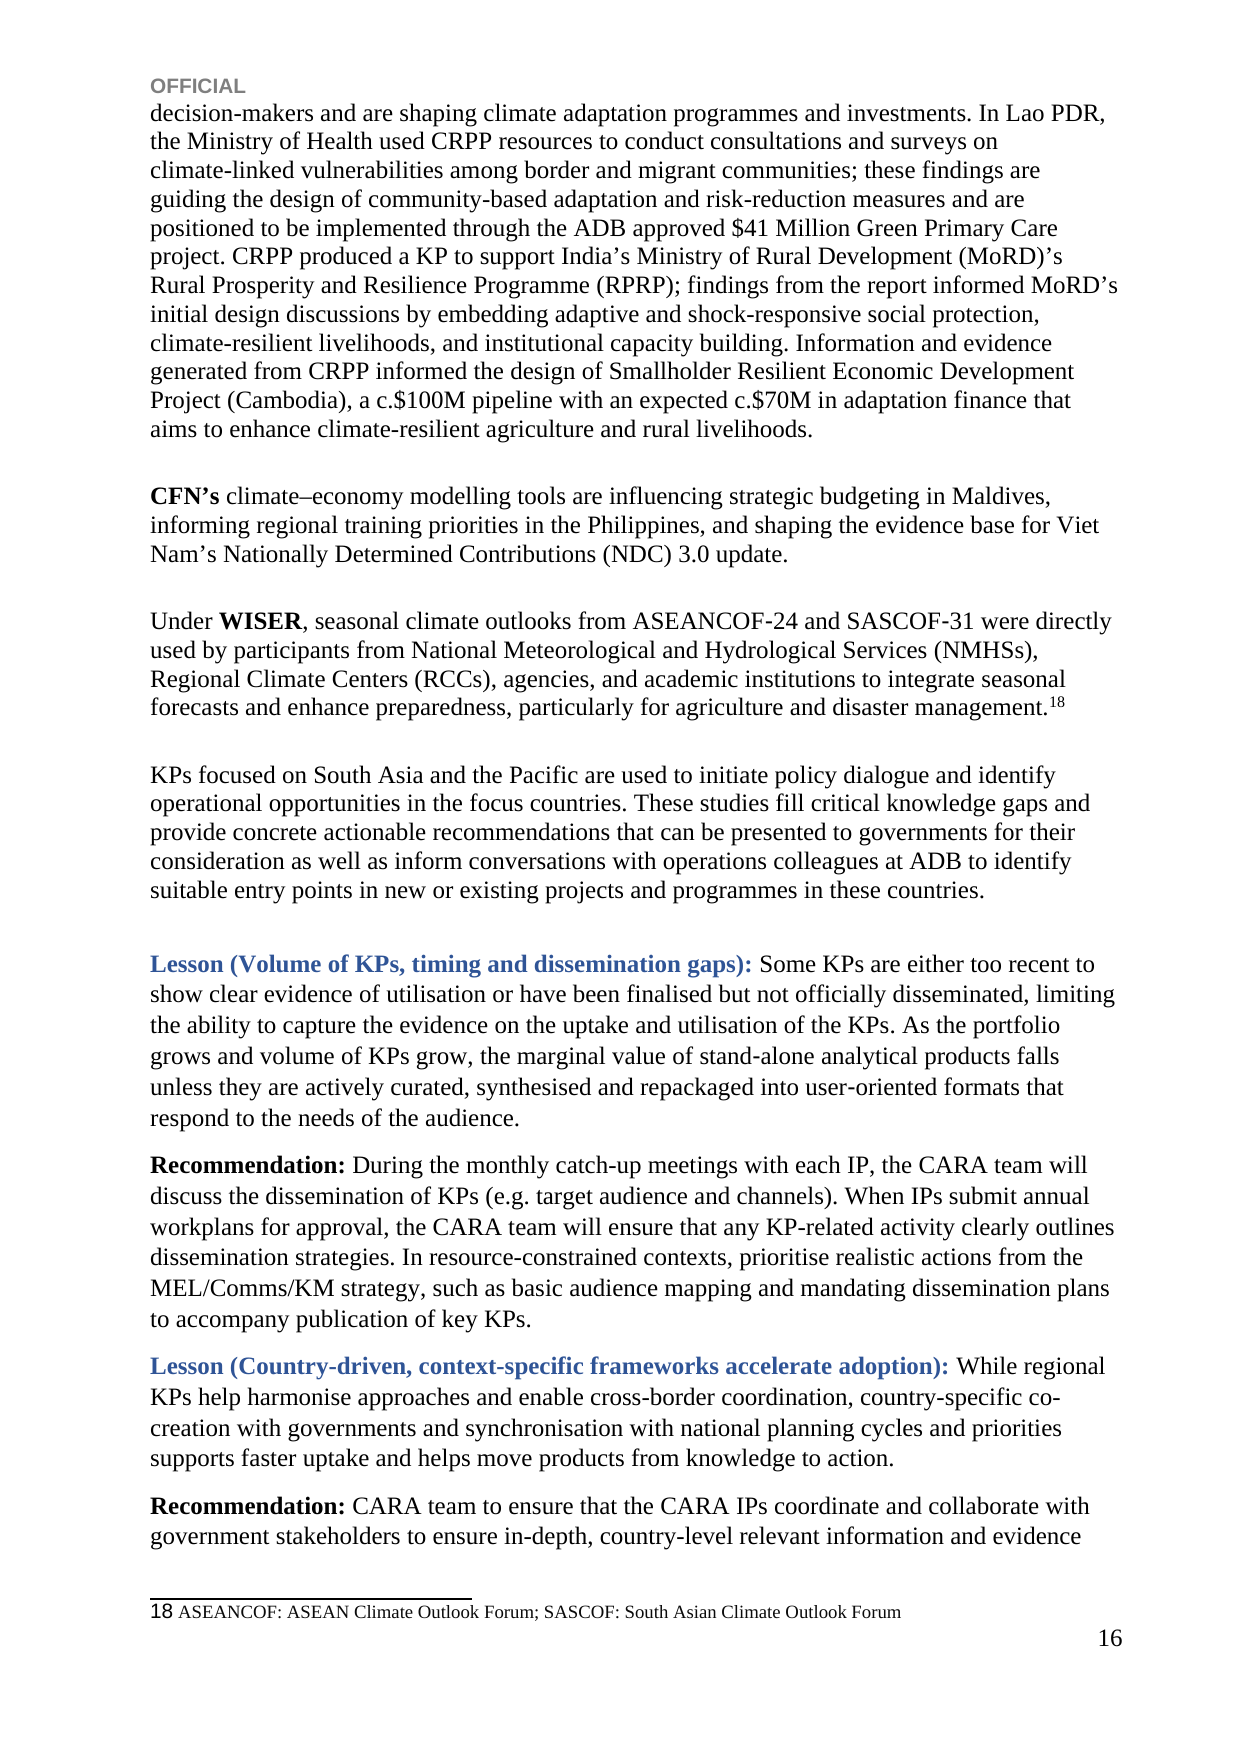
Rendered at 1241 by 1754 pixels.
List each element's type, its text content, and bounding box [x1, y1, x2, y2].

text Under WISER, seasonal climate outlooks from ASEANCOF‑24 and SASCOF‑31 were directly used by participants from National Meteorological and Hydrological Services (NMHSs), Regional Climate Centers (RCCs), agencies, and academic institutions to integrate seasonal forecasts and enhance preparedness, particularly for agriculture and disaster management. [150, 606, 1122, 721]
text decision‑makers and are shaping climate adaptation programmes and investments. In Lao PDR, the Ministry of Health used CRPP resources to conduct consultations and surveys on climate‑linked vulnerabilities among border and migrant communities; these findings are guiding the design of community‑based adaptation and risk‑reduction measures and are positioned to be implemented through the ADB approved $41 Million Green Primary Care project. CRPP produced a KP to support India’s Ministry of Rural Development (MoRD)’s Rural Prosperity and Resilience Programme (RPRP); findings from the report informed MoRD’s initial design discussions by embedding adaptive and shock-responsive social protection, climate-resilient livelihoods, and institutional capacity building. Information and evidence generated from CRPP informed the design of Smallholder Resilient Economic Development Project (Cambodia), a c.$100M pipeline with an expected c.$70M in adaptation finance that aims to enhance climate-resilient agriculture and rural livelihoods. [150, 98, 1122, 443]
text ASEANCOF: ASEAN Climate Outlook Forum; SASCOF: South Asian Climate Outlook Forum [150, 1599, 1122, 1623]
text CFN’s climate–economy modelling tools are influencing strategic budgeting in Maldives, informing regional training priorities in the Philippines, and shaping the evidence base for Viet Nam’s Nationally Determined Contributions (NDC) 3.0 update. [150, 481, 1122, 567]
text Lesson (Volume of KPs, timing and dissemination gaps): Some KPs are either too recent to show clear evidence of utilisation or have been finalised but not officially disseminated, limiting the ability to capture the evidence on the uptake and utilisation of the KPs. As the portfolio grows and volume of KPs grow, the marginal value of stand‑alone analytical products falls unless they are actively curated, synthesised and repackaged into user‑oriented formats that respond to the needs of the audience. [150, 949, 1122, 1131]
text Lesson (Country-driven, context-specific frameworks accelerate adoption): While regional KPs help harmonise approaches and enable cross-border coordination, country-specific co-creation with governments and synchronisation with national planning cycles and priorities supports faster uptake and helps move products from knowledge to action. [150, 1351, 1122, 1472]
text Recommendation: During the monthly catch-up meetings with each IP, the CARA team will discuss the dissemination of KPs (e.g. target audience and channels). When IPs submit annual workplans for approval, the CARA team will ensure that any KP-related activity clearly outlines dissemination strategies. In resource-constrained contexts, prioritise realistic actions from the MEL/Comms/KM strategy, such as basic audience mapping and mandating dissemination plans to accompany publication of key KPs. [150, 1150, 1122, 1332]
text KPs focused on South Asia and the Pacific are used to initiate policy dialogue and identify operational opportunities in the focus countries. These studies fill critical knowledge gaps and provide concrete actionable recommendations that can be presented to governments for their consideration as well as inform conversations with operations colleagues at ADB to identify suitable entry points in new or existing projects and programmes in these countries. [150, 760, 1122, 932]
text Recommendation: CARA team to ensure that the CARA IPs coordinate and collaborate with government stakeholders to ensure in-depth, country-level relevant information and evidence [150, 1491, 1122, 1550]
